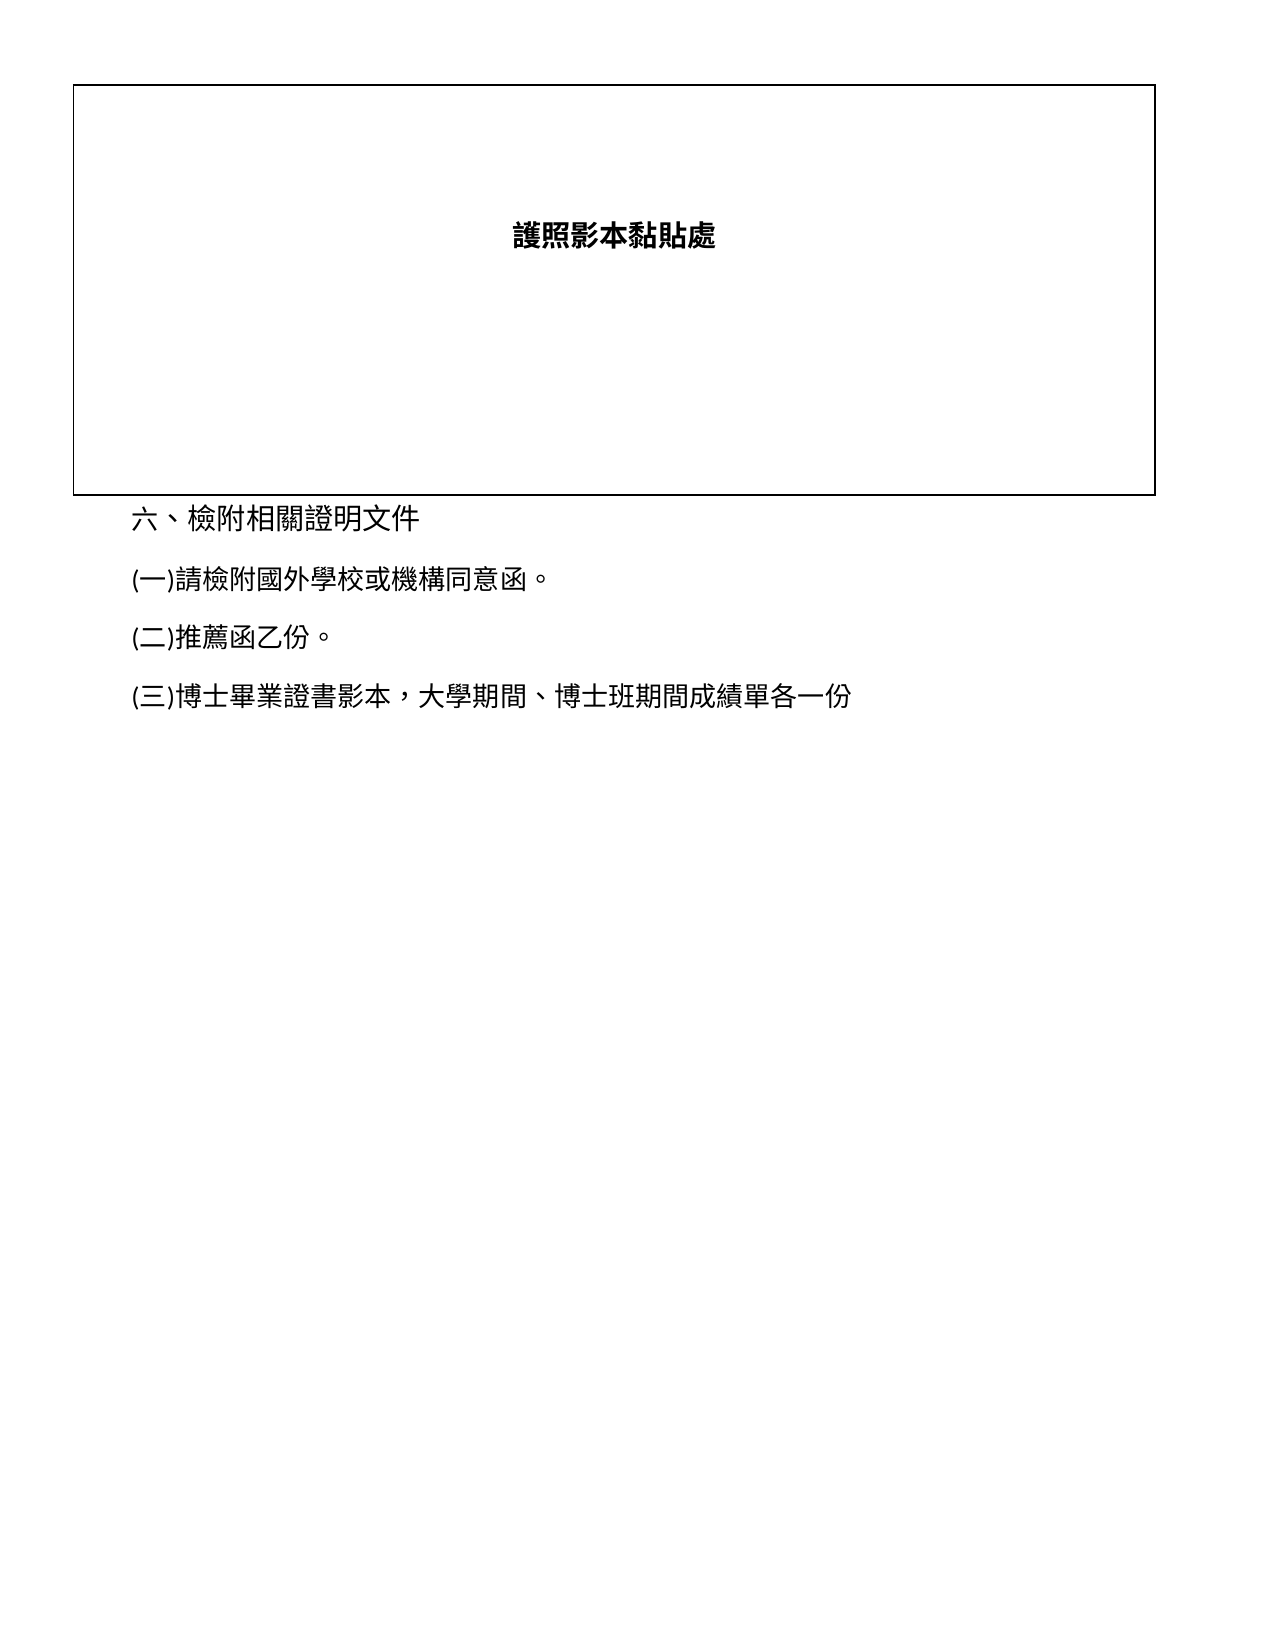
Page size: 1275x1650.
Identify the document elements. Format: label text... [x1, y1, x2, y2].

text (三)博士畢業證書影本，大學期間、博士班期間成績單各一份 [131, 675, 1097, 714]
table_header 護照影本黏貼處 [74, 86, 1154, 494]
text (一)請檢附國外學校或機構同意函。 [131, 558, 1097, 597]
text 六、檢附相關證明文件 [131, 496, 1097, 538]
text (二)推薦函乙份。 [131, 616, 1097, 656]
